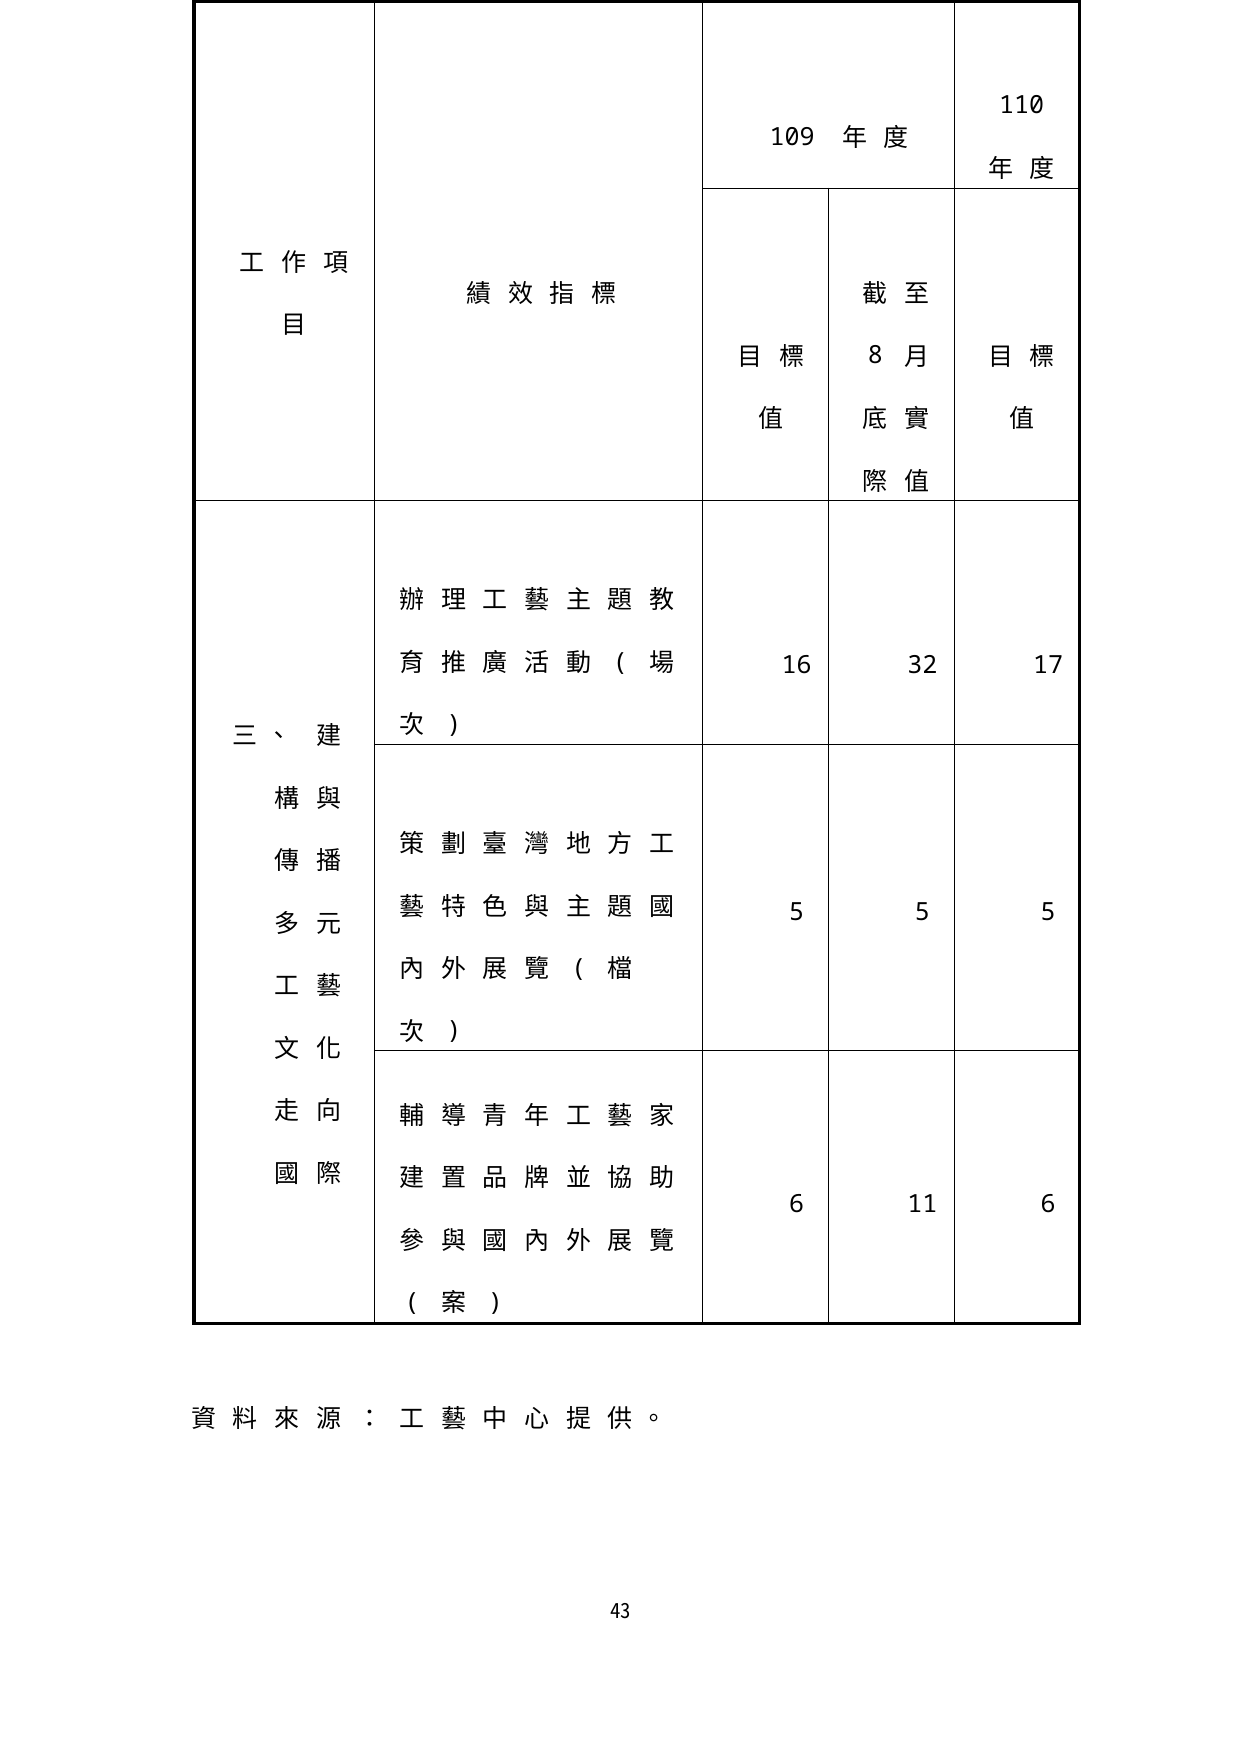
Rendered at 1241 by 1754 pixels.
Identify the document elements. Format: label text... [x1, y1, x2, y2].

table_cell 6 [703, 1051, 828, 1322]
table_cell 辦理工藝主題教育推廣活動(場次) [375, 501, 702, 744]
table_cell 17 [955, 501, 1078, 744]
table_cell 目標值 [703, 189, 828, 500]
table_header 績效指標 [375, 3, 702, 500]
table_cell 32 [829, 501, 954, 744]
text 資料來源：工藝中心提供。 [183, 1375, 1058, 1437]
table_cell 5 [703, 745, 828, 1050]
table_header 109年度 [703, 3, 954, 187]
table_cell 輔導青年工藝家建置品牌並協助參與國內外展覽(案) [375, 1051, 702, 1322]
table_cell 6 [955, 1051, 1078, 1322]
table_cell 三、建構與傳播多元工藝文化走向國際 [196, 501, 374, 1322]
table_cell 5 [955, 745, 1078, 1050]
table_cell 截至8月底實際值 [829, 189, 954, 500]
table_cell 策劃臺灣地方工藝特色與主題國內外展覽(檔次) [375, 745, 702, 1050]
table_cell 11 [829, 1051, 954, 1322]
table_cell 16 [703, 501, 828, 744]
table_cell 5 [829, 745, 954, 1050]
table_header 110年度 [955, 3, 1078, 187]
table_cell 目標值 [955, 189, 1078, 500]
table_header 工作項目 [196, 3, 374, 500]
